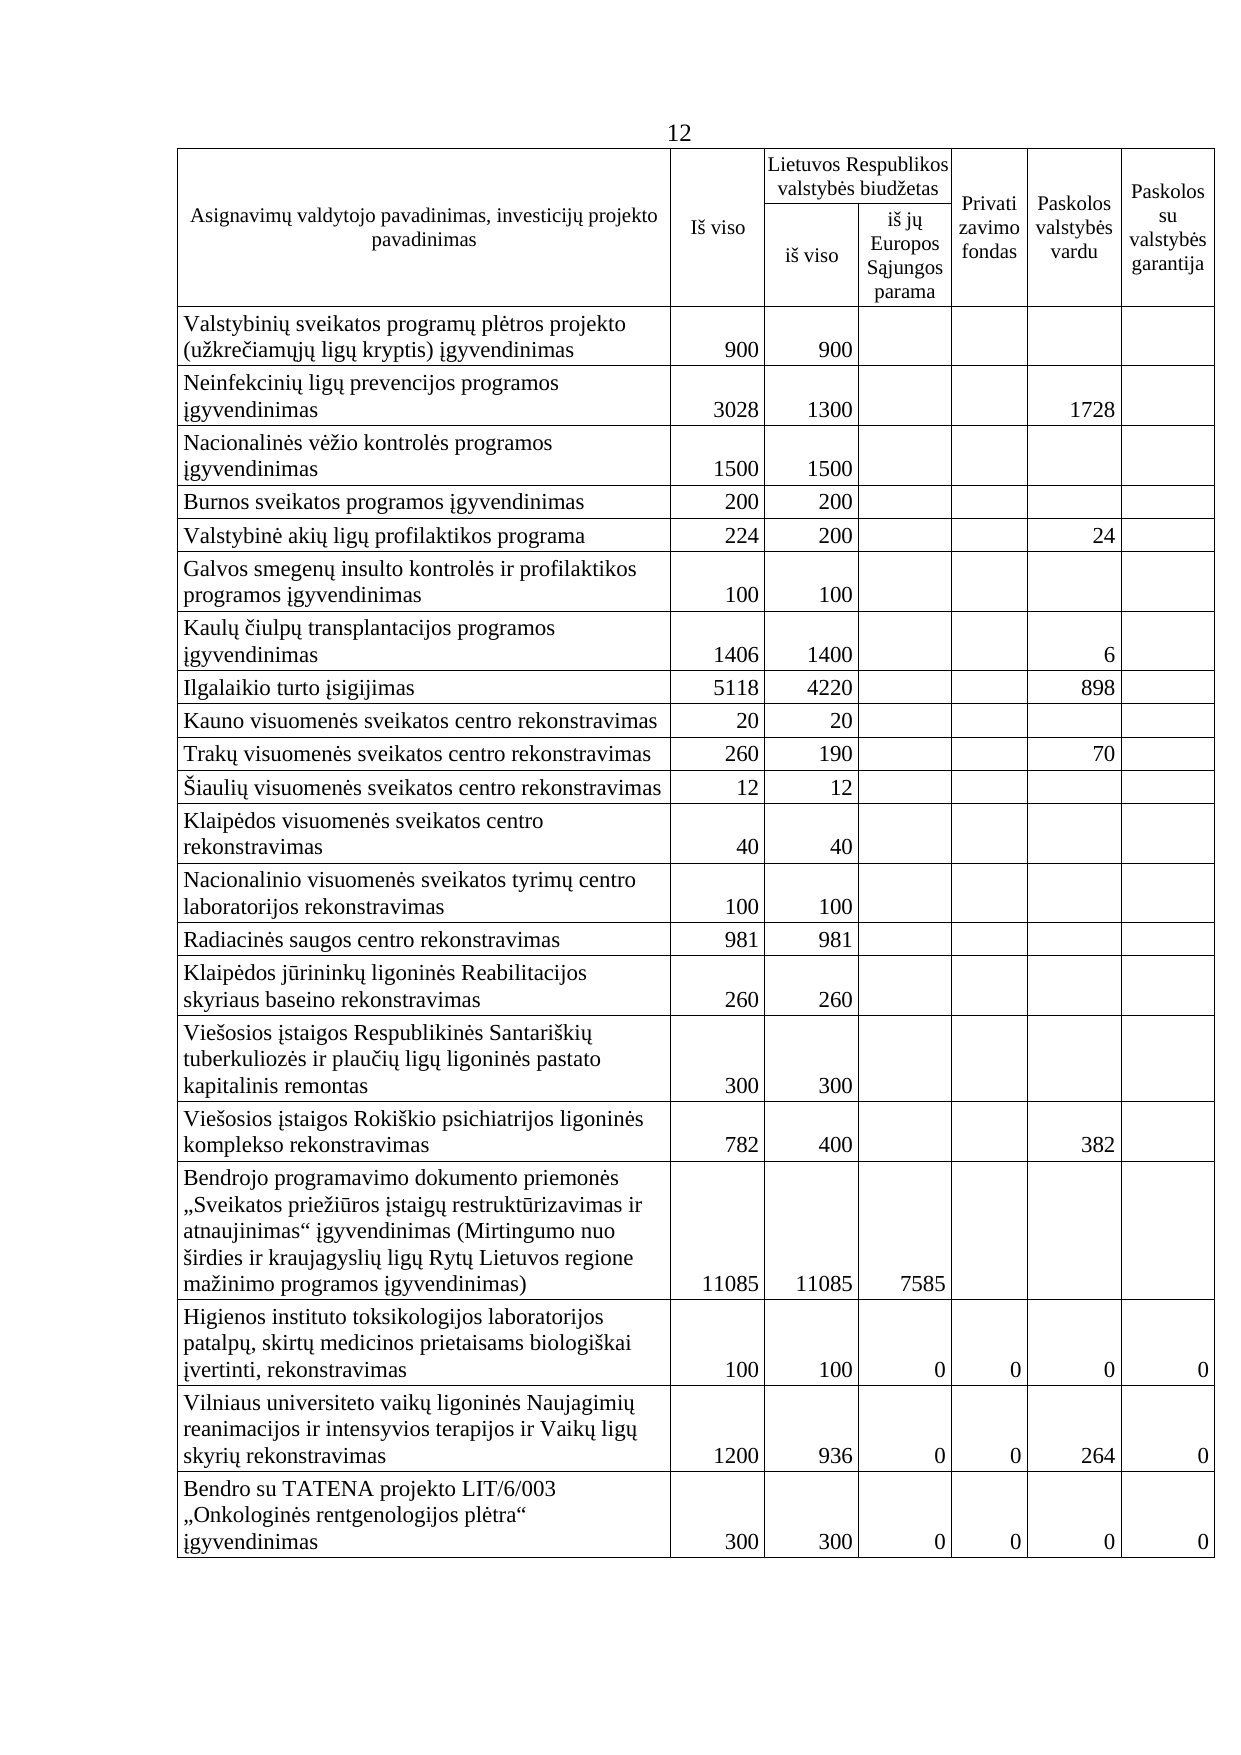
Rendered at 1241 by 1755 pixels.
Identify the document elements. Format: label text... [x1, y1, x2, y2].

table_cell 0 [859, 1386, 951, 1471]
table_cell Neinfekcinių ligų prevencijos programos įgyvendinimas [178, 366, 670, 425]
table_cell [859, 956, 951, 1015]
table_cell 264 [1028, 1386, 1121, 1471]
table_cell 0 [952, 1300, 1027, 1385]
table_cell [1122, 864, 1214, 922]
table_cell [1122, 671, 1214, 703]
table_cell 100 [765, 552, 858, 611]
table_cell Bendrojo programavimo dokumento priemonės „Sveikatos priežiūros įstaigų restruktūrizavimas ir atnaujinimas“ įgyvendinimas (Mirtingumo nuo širdies ir kraujagyslių ligų Rytų Lietuvos regione mažinimo programos įgyvendinimas) [178, 1162, 670, 1299]
table_cell [1122, 1016, 1214, 1101]
table_cell 1406 [671, 612, 764, 670]
table_cell 260 [671, 738, 764, 770]
table_cell [859, 552, 951, 611]
table_cell Viešosios įstaigos Rokiškio psichiatrijos ligoninės komplekso rekonstravimas [178, 1102, 670, 1161]
table_cell [859, 923, 951, 955]
table_cell [1028, 923, 1121, 955]
table_cell 12 [765, 771, 858, 803]
table_cell [1028, 956, 1121, 1015]
table_cell [1122, 426, 1214, 484]
table_cell [952, 771, 1027, 803]
table_cell 936 [765, 1386, 858, 1471]
table_cell [859, 307, 951, 365]
table_cell 200 [765, 519, 858, 551]
table_cell [952, 1102, 1027, 1161]
table_cell Galvos smegenų insulto kontrolės ir profilaktikos programos įgyvendinimas [178, 552, 670, 611]
table_cell 898 [1028, 671, 1121, 703]
table_cell 1500 [671, 426, 764, 484]
table_cell [952, 519, 1027, 551]
table_cell [952, 804, 1027, 863]
table_cell 11085 [765, 1162, 858, 1299]
table_cell [1028, 864, 1121, 922]
table_cell iš viso [765, 204, 858, 306]
table_cell 1300 [765, 366, 858, 425]
table_cell 0 [1122, 1472, 1214, 1557]
table_cell Vilniaus universiteto vaikų ligoninės Naujagimių reanimacijos ir intensyvios terapijos ir Vaikų ligų skyrių rekonstravimas [178, 1386, 670, 1471]
table_cell [1028, 771, 1121, 803]
table_cell [1122, 704, 1214, 737]
table_cell 100 [671, 864, 764, 922]
table_cell [1028, 1162, 1121, 1299]
table_cell [952, 366, 1027, 425]
table_cell 300 [765, 1016, 858, 1101]
table_cell 300 [671, 1016, 764, 1101]
table_header Paskolos su valstybės garantija [1122, 149, 1214, 306]
table_cell 260 [671, 956, 764, 1015]
table_cell [952, 738, 1027, 770]
table_cell 6 [1028, 612, 1121, 670]
table_cell [1122, 771, 1214, 803]
table_cell [1122, 519, 1214, 551]
table_cell [952, 552, 1027, 611]
table_cell [859, 486, 951, 518]
table_cell 900 [765, 307, 858, 365]
table_cell 24 [1028, 519, 1121, 551]
table_cell Trakų visuomenės sveikatos centro rekonstravimas [178, 738, 670, 770]
table_cell [859, 804, 951, 863]
table_header Lietuvos Respublikos valstybės biudžetas [765, 149, 951, 203]
table_cell [859, 771, 951, 803]
table_cell [1122, 307, 1214, 365]
table_cell [1028, 486, 1121, 518]
table_cell 0 [952, 1472, 1027, 1557]
table_cell [1122, 486, 1214, 518]
table_cell [952, 486, 1027, 518]
table_cell 11085 [671, 1162, 764, 1299]
table_cell [952, 671, 1027, 703]
table_cell [1028, 1016, 1121, 1101]
table_cell [1028, 704, 1121, 737]
table_cell 20 [671, 704, 764, 737]
table_cell Klaipėdos visuomenės sveikatos centro rekonstravimas [178, 804, 670, 863]
table_cell [1122, 612, 1214, 670]
table_cell [952, 307, 1027, 365]
table_cell 0 [952, 1386, 1027, 1471]
table_cell Burnos sveikatos programos įgyvendinimas [178, 486, 670, 518]
table_cell [1028, 426, 1121, 484]
table_cell [1122, 923, 1214, 955]
table_cell [859, 1102, 951, 1161]
table_cell 70 [1028, 738, 1121, 770]
table_cell Klaipėdos jūrininkų ligoninės Reabilitacijos skyriaus baseino rekonstravimas [178, 956, 670, 1015]
table_cell [859, 612, 951, 670]
table_cell 100 [765, 864, 858, 922]
table_cell 3028 [671, 366, 764, 425]
table_cell 1400 [765, 612, 858, 670]
table_cell 0 [1122, 1300, 1214, 1385]
table_cell 100 [671, 1300, 764, 1385]
table_cell [952, 426, 1027, 484]
table_cell [859, 366, 951, 425]
table_cell [1122, 738, 1214, 770]
table_cell 900 [671, 307, 764, 365]
table_cell 0 [1122, 1386, 1214, 1471]
table_cell 20 [765, 704, 858, 737]
table_cell 200 [671, 486, 764, 518]
table_cell [1122, 552, 1214, 611]
table_cell 400 [765, 1102, 858, 1161]
table_cell [952, 864, 1027, 922]
table_cell [952, 612, 1027, 670]
table_cell 100 [765, 1300, 858, 1385]
table_cell Valstybinių sveikatos programų plėtros projekto (užkrečiamųjų ligų kryptis) įgyvendinimas [178, 307, 670, 365]
table_cell Nacionalinio visuomenės sveikatos tyrimų centro laboratorijos rekonstravimas [178, 864, 670, 922]
table_cell [859, 671, 951, 703]
table_cell Šiaulių visuomenės sveikatos centro rekonstravimas [178, 771, 670, 803]
table_cell Valstybinė akių ligų profilaktikos programa [178, 519, 670, 551]
table_cell 190 [765, 738, 858, 770]
table_cell [859, 519, 951, 551]
table_cell 1200 [671, 1386, 764, 1471]
table_cell 40 [765, 804, 858, 863]
table_header Privatizavimo fondas [952, 149, 1027, 306]
table_cell [952, 956, 1027, 1015]
table_cell Viešosios įstaigos Respublikinės Santariškių tuberkuliozės ir plaučių ligų ligoninės pastato kapitalinis remontas [178, 1016, 670, 1101]
table_cell [952, 1016, 1027, 1101]
table_cell 7585 [859, 1162, 951, 1299]
table_cell Radiacinės saugos centro rekonstravimas [178, 923, 670, 955]
table_cell 200 [765, 486, 858, 518]
table_cell [1028, 552, 1121, 611]
table_cell [952, 923, 1027, 955]
table_cell Nacionalinės vėžio kontrolės programos įgyvendinimas [178, 426, 670, 484]
table_cell 1728 [1028, 366, 1121, 425]
table_cell 0 [1028, 1472, 1121, 1557]
table_cell 5118 [671, 671, 764, 703]
table_cell Ilgalaikio turto įsigijimas [178, 671, 670, 703]
table_cell 782 [671, 1102, 764, 1161]
table_cell 382 [1028, 1102, 1121, 1161]
table_cell Bendro su TATENA projekto LIT/6/003 „Onkologinės rentgenologijos plėtra“ įgyvendinimas [178, 1472, 670, 1557]
table_cell [1122, 1162, 1214, 1299]
table_cell 300 [671, 1472, 764, 1557]
table_cell Higienos instituto toksikologijos laboratorijos patalpų, skirtų medicinos prietaisams biologiškai įvertinti, rekonstravimas [178, 1300, 670, 1385]
table_cell 12 [671, 771, 764, 803]
table_cell 300 [765, 1472, 858, 1557]
table_cell 260 [765, 956, 858, 1015]
table_cell [1122, 366, 1214, 425]
table_cell iš jų Europos Sąjungos parama [859, 204, 951, 306]
table_cell [952, 704, 1027, 737]
table_cell 0 [859, 1472, 951, 1557]
table_cell [1122, 1102, 1214, 1161]
table_cell 0 [1028, 1300, 1121, 1385]
table_cell 1500 [765, 426, 858, 484]
table_cell 4220 [765, 671, 858, 703]
table_cell [859, 864, 951, 922]
table_cell 40 [671, 804, 764, 863]
table_cell Kauno visuomenės sveikatos centro rekonstravimas [178, 704, 670, 737]
table_header Paskolos valstybės vardu [1028, 149, 1121, 306]
table_cell [1028, 804, 1121, 863]
table_cell 100 [671, 552, 764, 611]
table_cell 981 [765, 923, 858, 955]
table_header Asignavimų valdytojo pavadinimas, investicijų projekto pavadinimas [178, 149, 670, 306]
table_cell Kaulų čiulpų transplantacijos programos įgyvendinimas [178, 612, 670, 670]
table_cell [859, 1016, 951, 1101]
table_cell 224 [671, 519, 764, 551]
table_cell 981 [671, 923, 764, 955]
table_cell [859, 426, 951, 484]
table_cell [952, 1162, 1027, 1299]
table_cell [1028, 307, 1121, 365]
table_cell [1122, 804, 1214, 863]
table_cell [1122, 956, 1214, 1015]
table_cell 0 [859, 1300, 951, 1385]
table_header Iš viso [671, 149, 764, 306]
table_cell [859, 738, 951, 770]
table_cell [859, 704, 951, 737]
